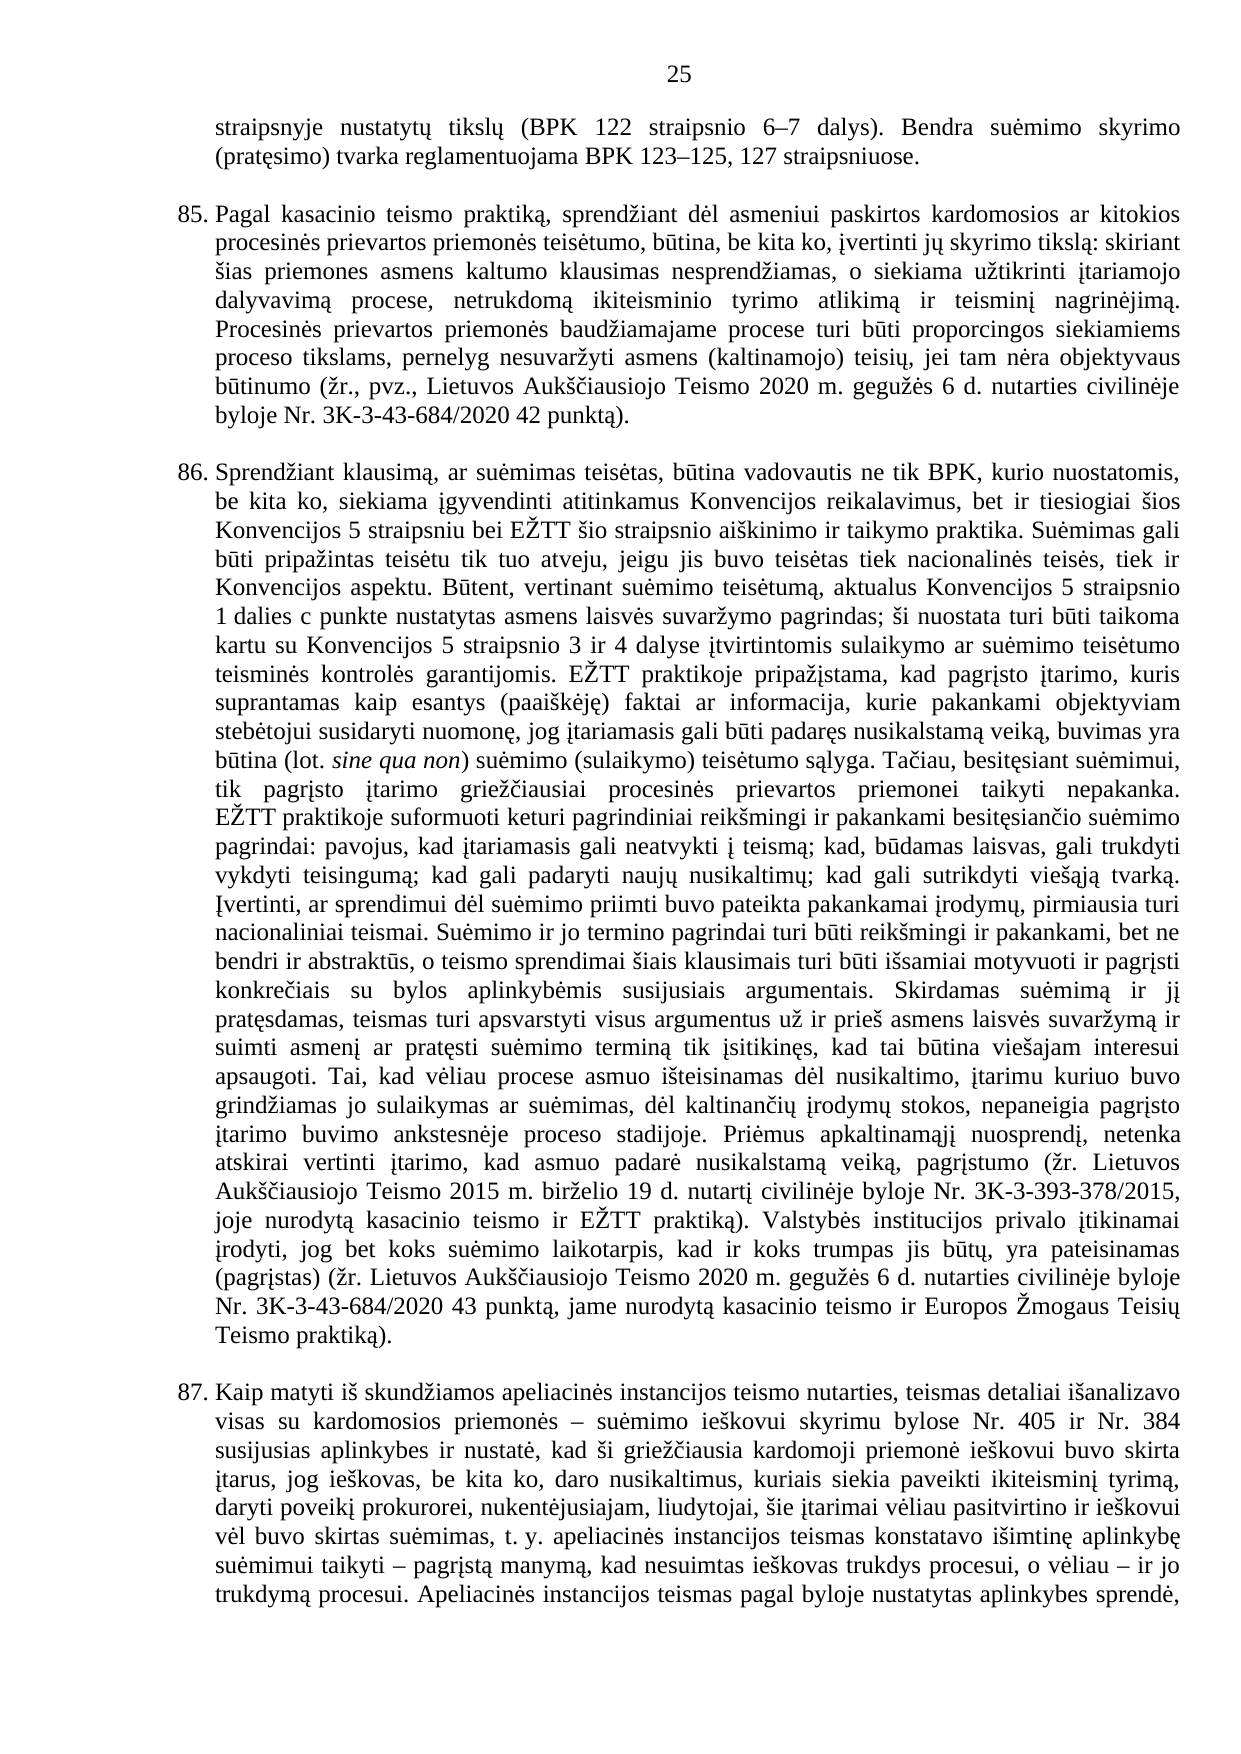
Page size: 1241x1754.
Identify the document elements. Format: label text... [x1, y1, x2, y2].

text 87. Kaip matyti iš skundžiamos apeliacinės instancijos teismo nutarties, teismas detaliai išanalizavo visas su kardomosios priemonės – suėmimo ieškovui skyrimu bylose Nr. 405 ir Nr. 384 susijusias aplinkybes ir nustatė, kad ši griežčiausia kardomoji priemonė ieškovui buvo skirta įtarus, jog ieškovas, be kita ko, daro nusikaltimus, kuriais siekia paveikti ikiteisminį tyrimą, daryti poveikį prokurorei, nukentėjusiajam, liudytojai, šie įtarimai vėliau pasitvirtino ir ieškovui vėl buvo skirtas suėmimas, t. y. apeliacinės instancijos teismas konstatavo išimtinę aplinkybę suėmimui taikyti – pagrįstą manymą, kad nesuimtas ieškovas trukdys procesui, o vėliau – ir jo trukdymą procesui. Apeliacinės instancijos teismas pagal byloje nustatytas aplinkybes sprendė, [177, 1377, 1181, 1607]
text straipsnyje nustatytų tikslų (BPK 122 straipsnio 6–7 dalys). Bendra suėmimo skyrimo (pratęsimo) tvarka reglamentuojama BPK 123–125, 127 straipsniuose. [177, 112, 1181, 170]
text 85. Pagal kasacinio teismo praktiką, sprendžiant dėl asmeniui paskirtos kardomosios ar kitokios procesinės prievartos priemonės teisėtumo, būtina, be kita ko, įvertinti jų skyrimo tikslą: skiriant šias priemones asmens kaltumo klausimas nesprendžiamas, o siekiama užtikrinti įtariamojo dalyvavimą procese, netrukdomą ikiteisminio tyrimo atlikimą ir teisminį nagrinėjimą. Procesinės prievartos priemonės baudžiamajame procese turi būti proporcingos siekiamiems proceso tikslams, pernelyg nesuvaržyti asmens (kaltinamojo) teisių, jei tam nėra objektyvaus būtinumo (žr., pvz., Lietuvos Aukščiausiojo Teismo 2020 m. gegužės 6 d. nutarties civilinėje byloje Nr. 3K-3-43-684/2020 42 punktą). [177, 199, 1181, 429]
text 86. Sprendžiant klausimą, ar suėmimas teisėtas, būtina vadovautis ne tik BPK, kurio nuostatomis, be kita ko, siekiama įgyvendinti atitinkamus Konvencijos reikalavimus, bet ir tiesiogiai šios Konvencijos 5 straipsniu bei EŽTT šio straipsnio aiškinimo ir taikymo praktika. Suėmimas gali būti pripažintas teisėtu tik tuo atveju, jeigu jis buvo teisėtas tiek nacionalinės teisės, tiek ir Konvencijos aspektu. Būtent, vertinant suėmimo teisėtumą, aktualus Konvencijos 5 straipsnio 1 dalies c punkte nustatytas asmens laisvės suvaržymo pagrindas; ši nuostata turi būti taikoma kartu su Konvencijos 5 straipsnio 3 ir 4 dalyse įtvirtintomis sulaikymo ar suėmimo teisėtumo teisminės kontrolės garantijomis. EŽTT praktikoje pripažįstama, kad pagrįsto įtarimo, kuris suprantamas kaip esantys (paaiškėję) faktai ar informacija, kurie pakankami objektyviam stebėtojui susidaryti nuomonę, jog įtariamasis gali būti padaręs nusikalstamą veiką, buvimas yra būtina (lot. sine qua non) suėmimo (sulaikymo) teisėtumo sąlyga. Tačiau, besitęsiant suėmimui, tik pagrįsto įtarimo griežčiausiai procesinės prievartos priemonei taikyti nepakanka. EŽTT praktikoje suformuoti keturi pagrindiniai reikšmingi ir pakankami besitęsiančio suėmimo pagrindai: pavojus, kad įtariamasis gali neatvykti į teismą; kad, būdamas laisvas, gali trukdyti vykdyti teisingumą; kad gali padaryti naujų nusikaltimų; kad gali sutrikdyti viešąją tvarką. Įvertinti, ar sprendimui dėl suėmimo priimti buvo pateikta pakankamai įrodymų, pirmiausia turi nacionaliniai teismai. Suėmimo ir jo termino pagrindai turi būti reikšmingi ir pakankami, bet ne bendri ir abstraktūs, o teismo sprendimai šiais klausimais turi būti išsamiai motyvuoti ir pagrįsti konkrečiais su bylos aplinkybėmis susijusiais argumentais. Skirdamas suėmimą ir jį pratęsdamas, teismas turi apsvarstyti visus argumentus už ir prieš asmens laisvės suvaržymą ir suimti asmenį ar pratęsti suėmimo terminą tik įsitikinęs, kad tai būtina viešajam interesui apsaugoti. Tai, kad vėliau procese asmuo išteisinamas dėl nusikaltimo, įtarimu kuriuo buvo grindžiamas jo sulaikymas ar suėmimas, dėl kaltinančių įrodymų stokos, nepaneigia pagrįsto įtarimo buvimo ankstesnėje proceso stadijoje. Priėmus apkaltinamąjį nuosprendį, netenka atskirai vertinti įtarimo, kad asmuo padarė nusikalstamą veiką, pagrįstumo (žr. Lietuvos Aukščiausiojo Teismo 2015 m. birželio 19 d. nutartį civilinėje byloje Nr. 3K-3-393-378/2015, joje nurodytą kasacinio teismo ir EŽTT praktiką). Valstybės institucijos privalo įtikinamai įrodyti, jog bet koks suėmimo laikotarpis, kad ir koks trumpas jis būtų, yra pateisinamas (pagrįstas) (žr. Lietuvos Aukščiausiojo Teismo 2020 m. gegužės 6 d. nutarties civilinėje byloje Nr. 3K-3-43-684/2020 43 punktą, jame nurodytą kasacinio teismo ir Europos Žmogaus Teisių Teismo praktiką). [177, 457, 1181, 1349]
